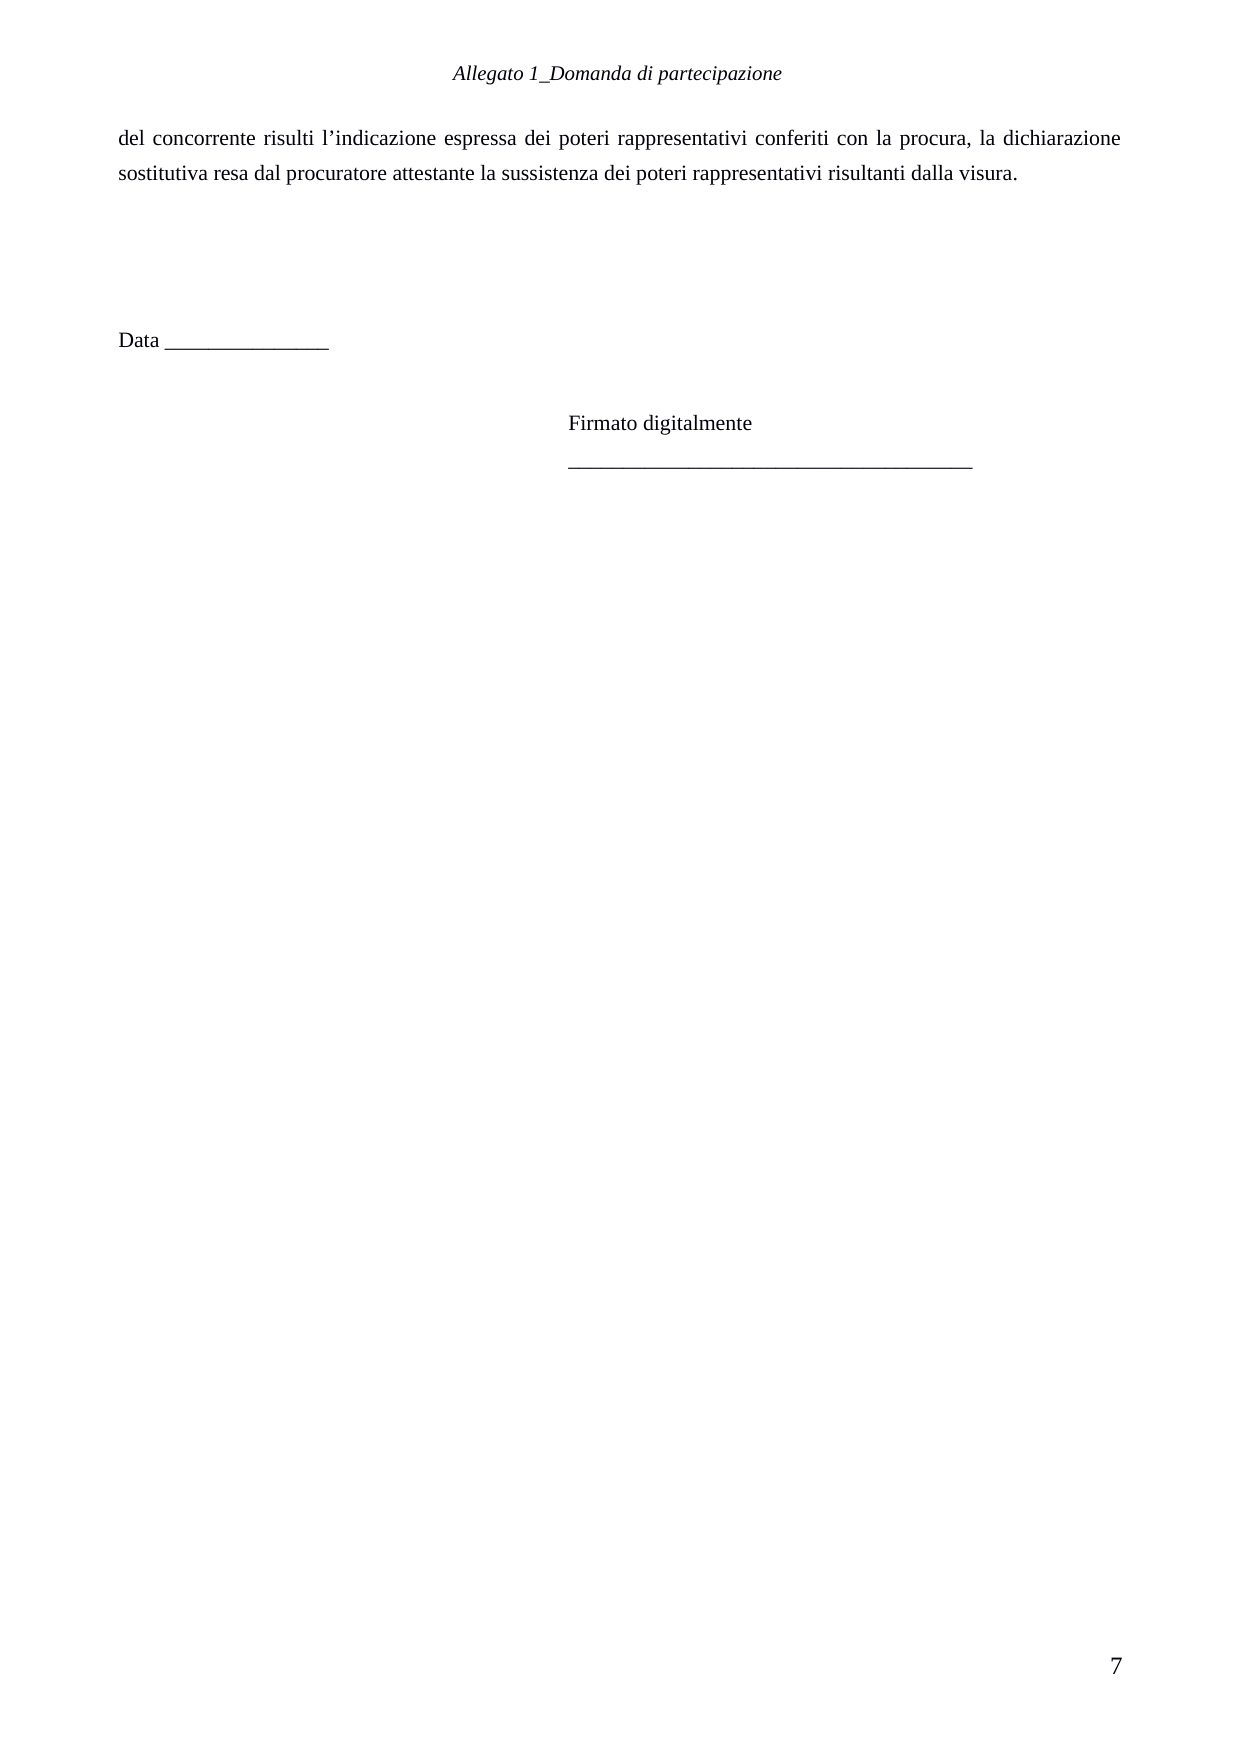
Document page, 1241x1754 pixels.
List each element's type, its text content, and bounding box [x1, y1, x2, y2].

list del concorrente risulti l’indicazione espressa dei poteri rappresentativi conferiti con la procura, la dichiarazione sostitutiva resa dal procuratore attestante la sussistenza dei poteri rappresentativi risultanti dalla visura. [118, 115, 1122, 186]
text Data _______________ [118, 317, 1122, 352]
text Firmato digitalmente [493, 400, 1122, 436]
text _____________________________________ [493, 436, 1122, 471]
